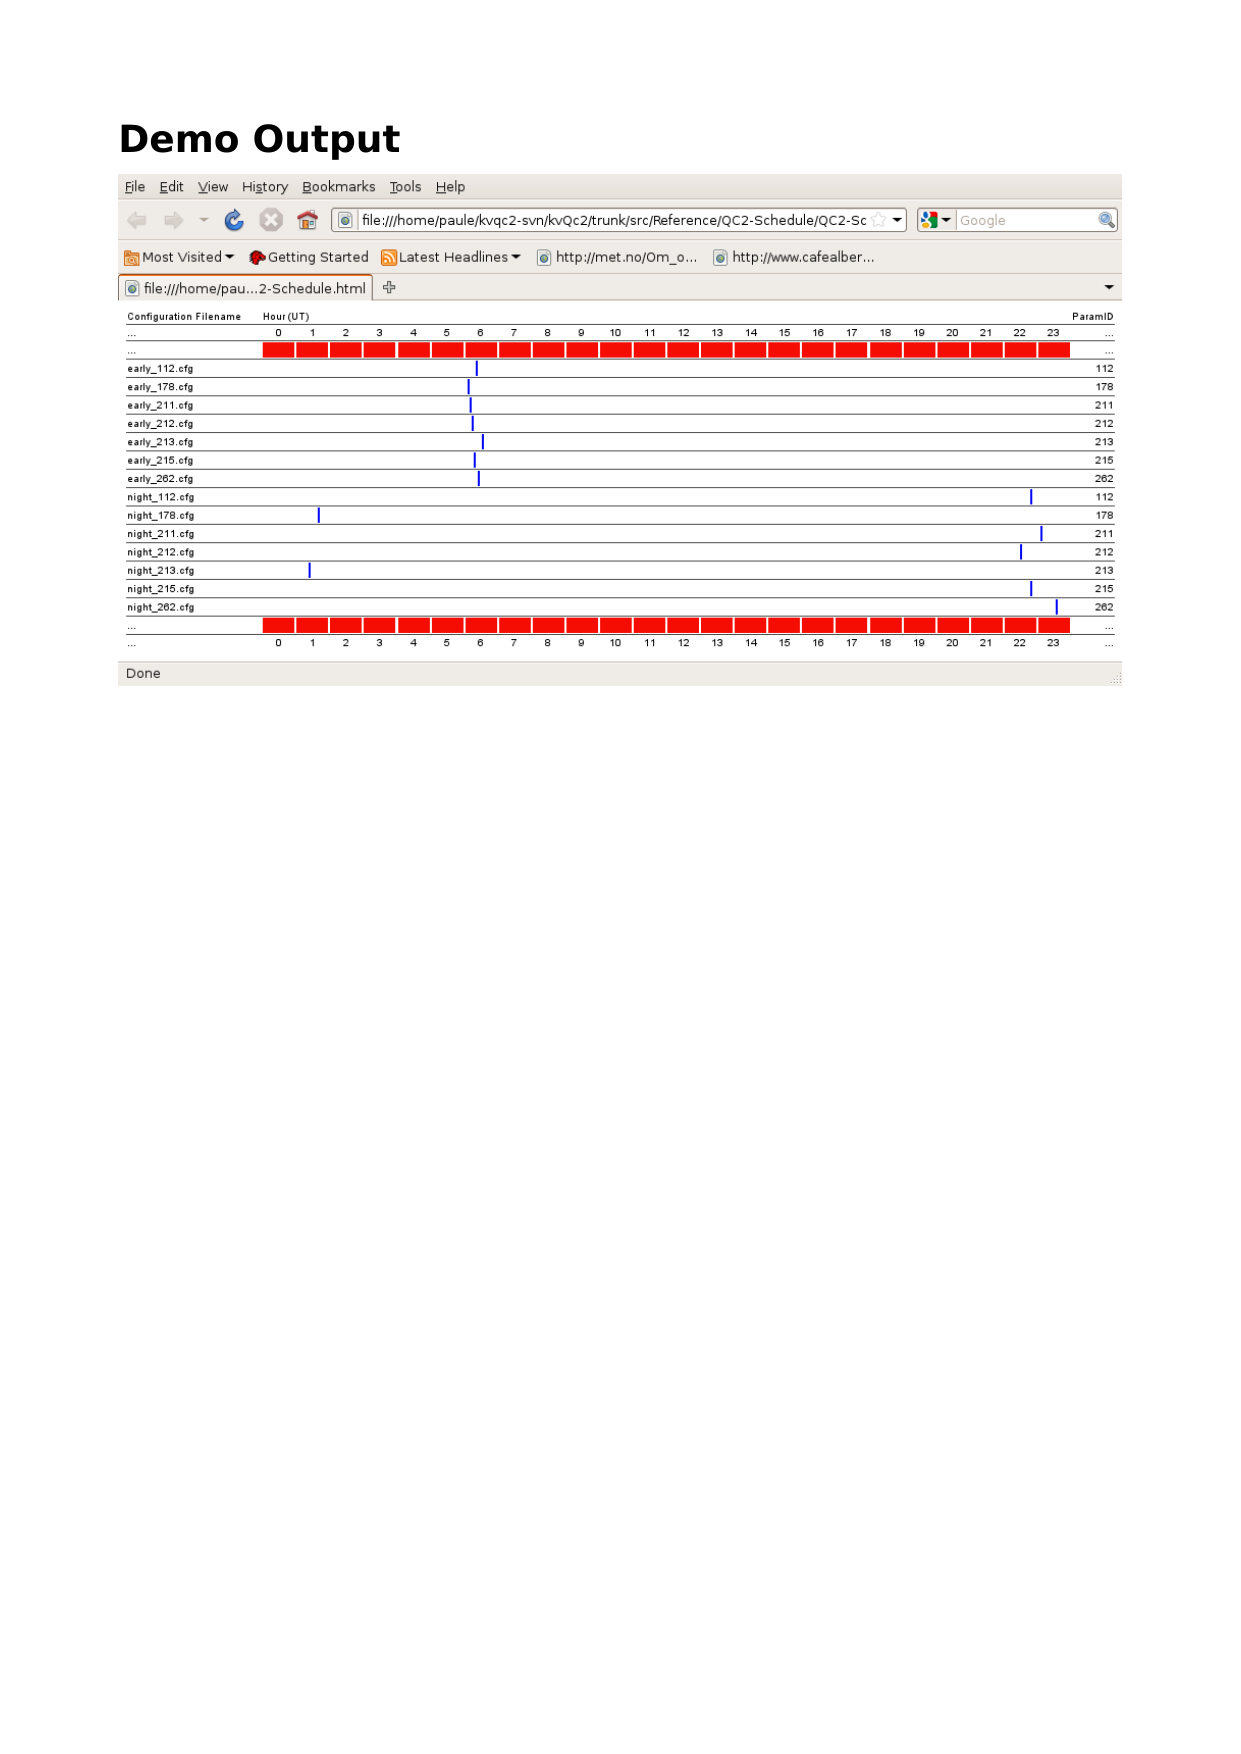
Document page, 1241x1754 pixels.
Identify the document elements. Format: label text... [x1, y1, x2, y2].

subtitle Demo Output [118, 118, 1122, 162]
picture [118, 174, 1123, 686]
